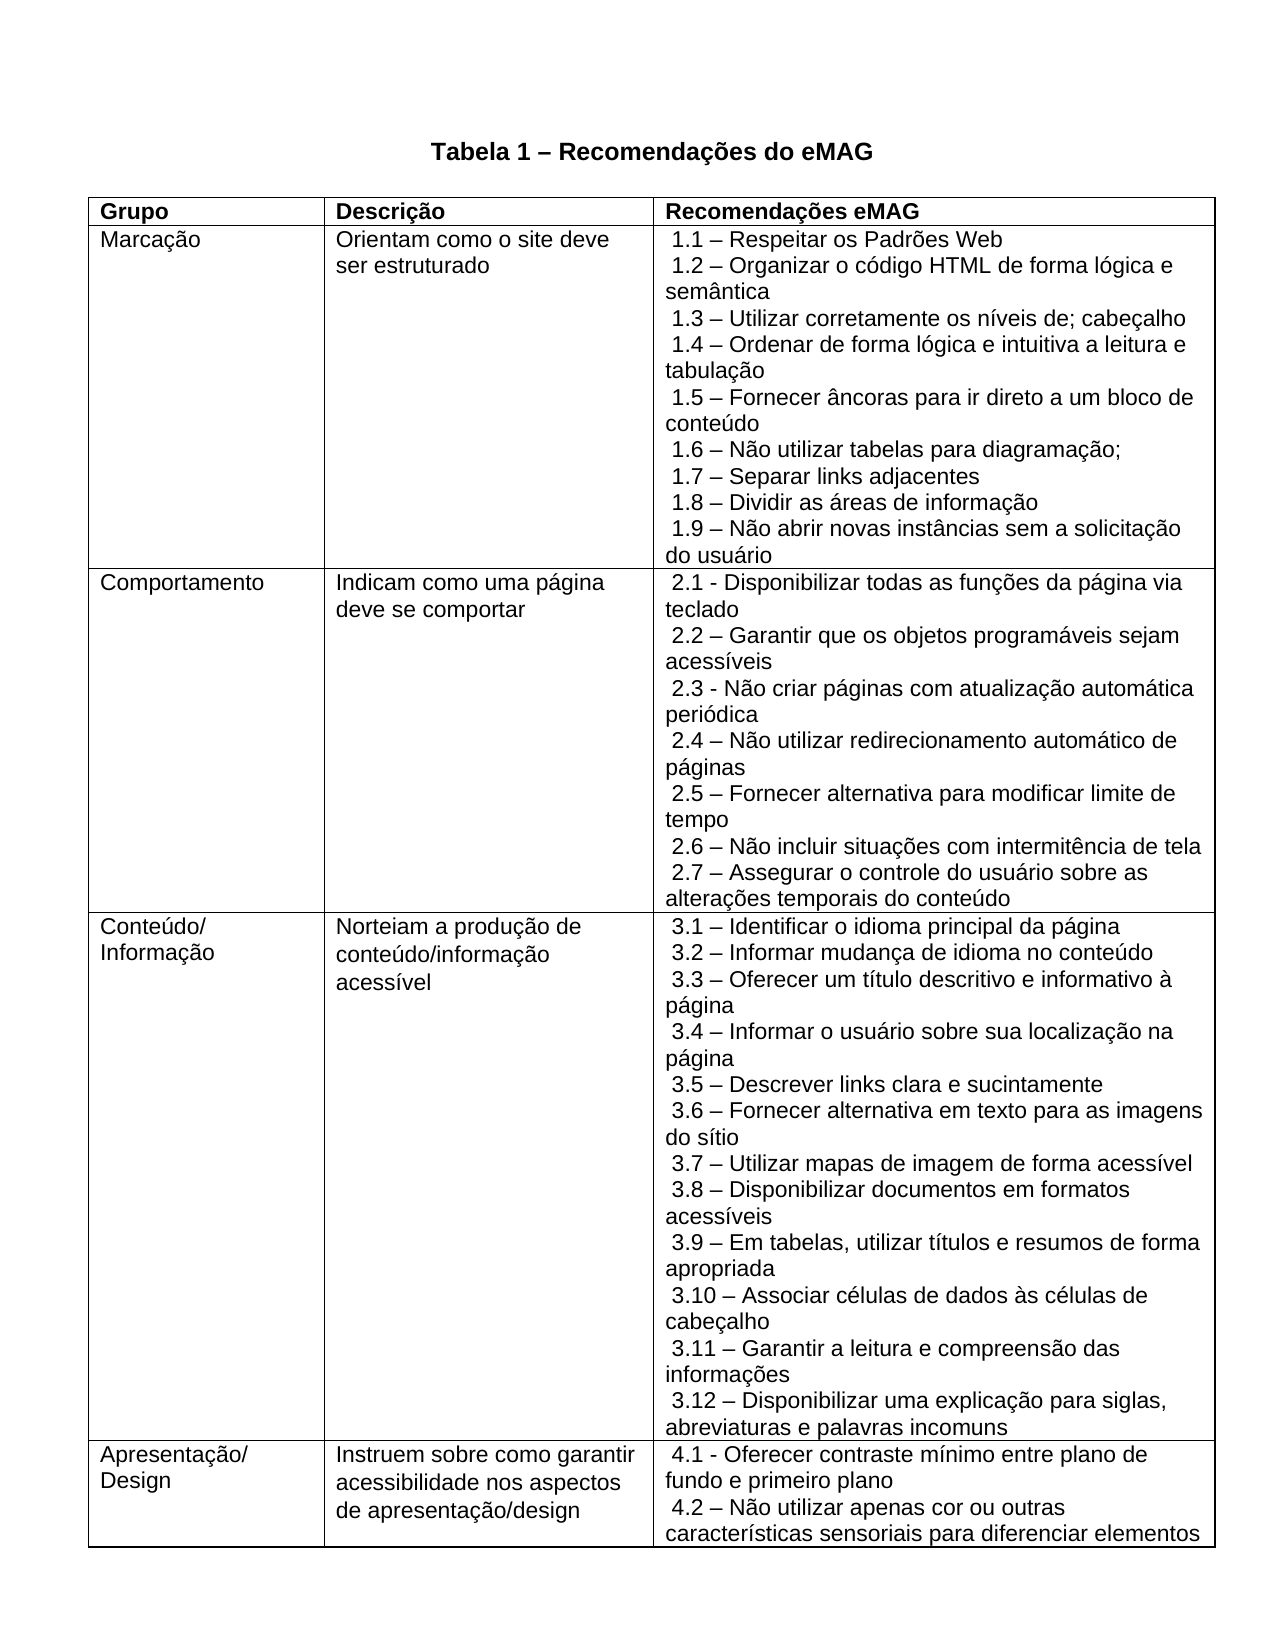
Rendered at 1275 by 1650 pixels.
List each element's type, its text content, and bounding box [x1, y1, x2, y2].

table_header Grupo [89, 198, 324, 224]
table_cell Orientam como o site deve ser estruturado [325, 226, 653, 568]
table_cell 4.1 - Oferecer contraste mínimo entre plano de fundo e primeiro plano 4.2 – Não utilizar apenas cor ou outras características sensoriais para diferenciar elementos [654, 1441, 1214, 1546]
table_cell 1.1 – Respeitar os Padrões Web 1.2 – Organizar o código HTML de forma lógica e semântica 1.3 – Utilizar corretamente os níveis de; cabeçalho 1.4 – Ordenar de forma lógica e intuitiva a leitura e tabulação 1.5 – Fornecer âncoras para ir direto a um bloco de conteúdo 1.6 – Não utilizar tabelas para diagramação; 1.7 – Separar links adjacentes 1.8 – Dividir as áreas de informação 1.9 – Não abrir novas instâncias sem a solicitação do usuário [654, 226, 1214, 568]
table_header Descrição [325, 198, 653, 224]
text Tabela 1 – Recomendações do eMAG [89, 137, 1216, 166]
table_cell Norteiam a produção de conteúdo/informação acessível [325, 913, 653, 1440]
table_cell Indicam como uma página deve se comportar [325, 569, 653, 912]
table_header Recomendações eMAG [654, 198, 1214, 224]
table_cell Marcação [89, 226, 324, 568]
table_cell Apresentação/ Design [89, 1441, 324, 1546]
table_cell 2.1 - Disponibilizar todas as funções da página via teclado 2.2 – Garantir que os objetos programáveis sejam acessíveis 2.3 - Não criar páginas com atualização automática periódica 2.4 – Não utilizar redirecionamento automático de páginas 2.5 – Fornecer alternativa para modificar limite de tempo 2.6 – Não incluir situações com intermitência de tela 2.7 – Assegurar o controle do usuário sobre as alterações temporais do conteúdo [654, 569, 1214, 912]
table_cell Comportamento [89, 569, 324, 912]
table_cell Instruem sobre como garantir acessibilidade nos aspectos de apresentação/design [325, 1441, 653, 1546]
table_cell Conteúdo/ Informação [89, 913, 324, 1440]
table_cell 3.1 – Identificar o idioma principal da página 3.2 – Informar mudança de idioma no conteúdo 3.3 – Oferecer um título descritivo e informativo à página 3.4 – Informar o usuário sobre sua localização na página 3.5 – Descrever links clara e sucintamente 3.6 – Fornecer alternativa em texto para as imagens do sítio 3.7 – Utilizar mapas de imagem de forma acessível 3.8 – Disponibilizar documentos em formatos acessíveis 3.9 – Em tabelas, utilizar títulos e resumos de forma apropriada 3.10 – Associar células de dados às células de cabeçalho 3.11 – Garantir a leitura e compreensão das informações 3.12 – Disponibilizar uma explicação para siglas, abreviaturas e palavras incomuns [654, 913, 1214, 1440]
